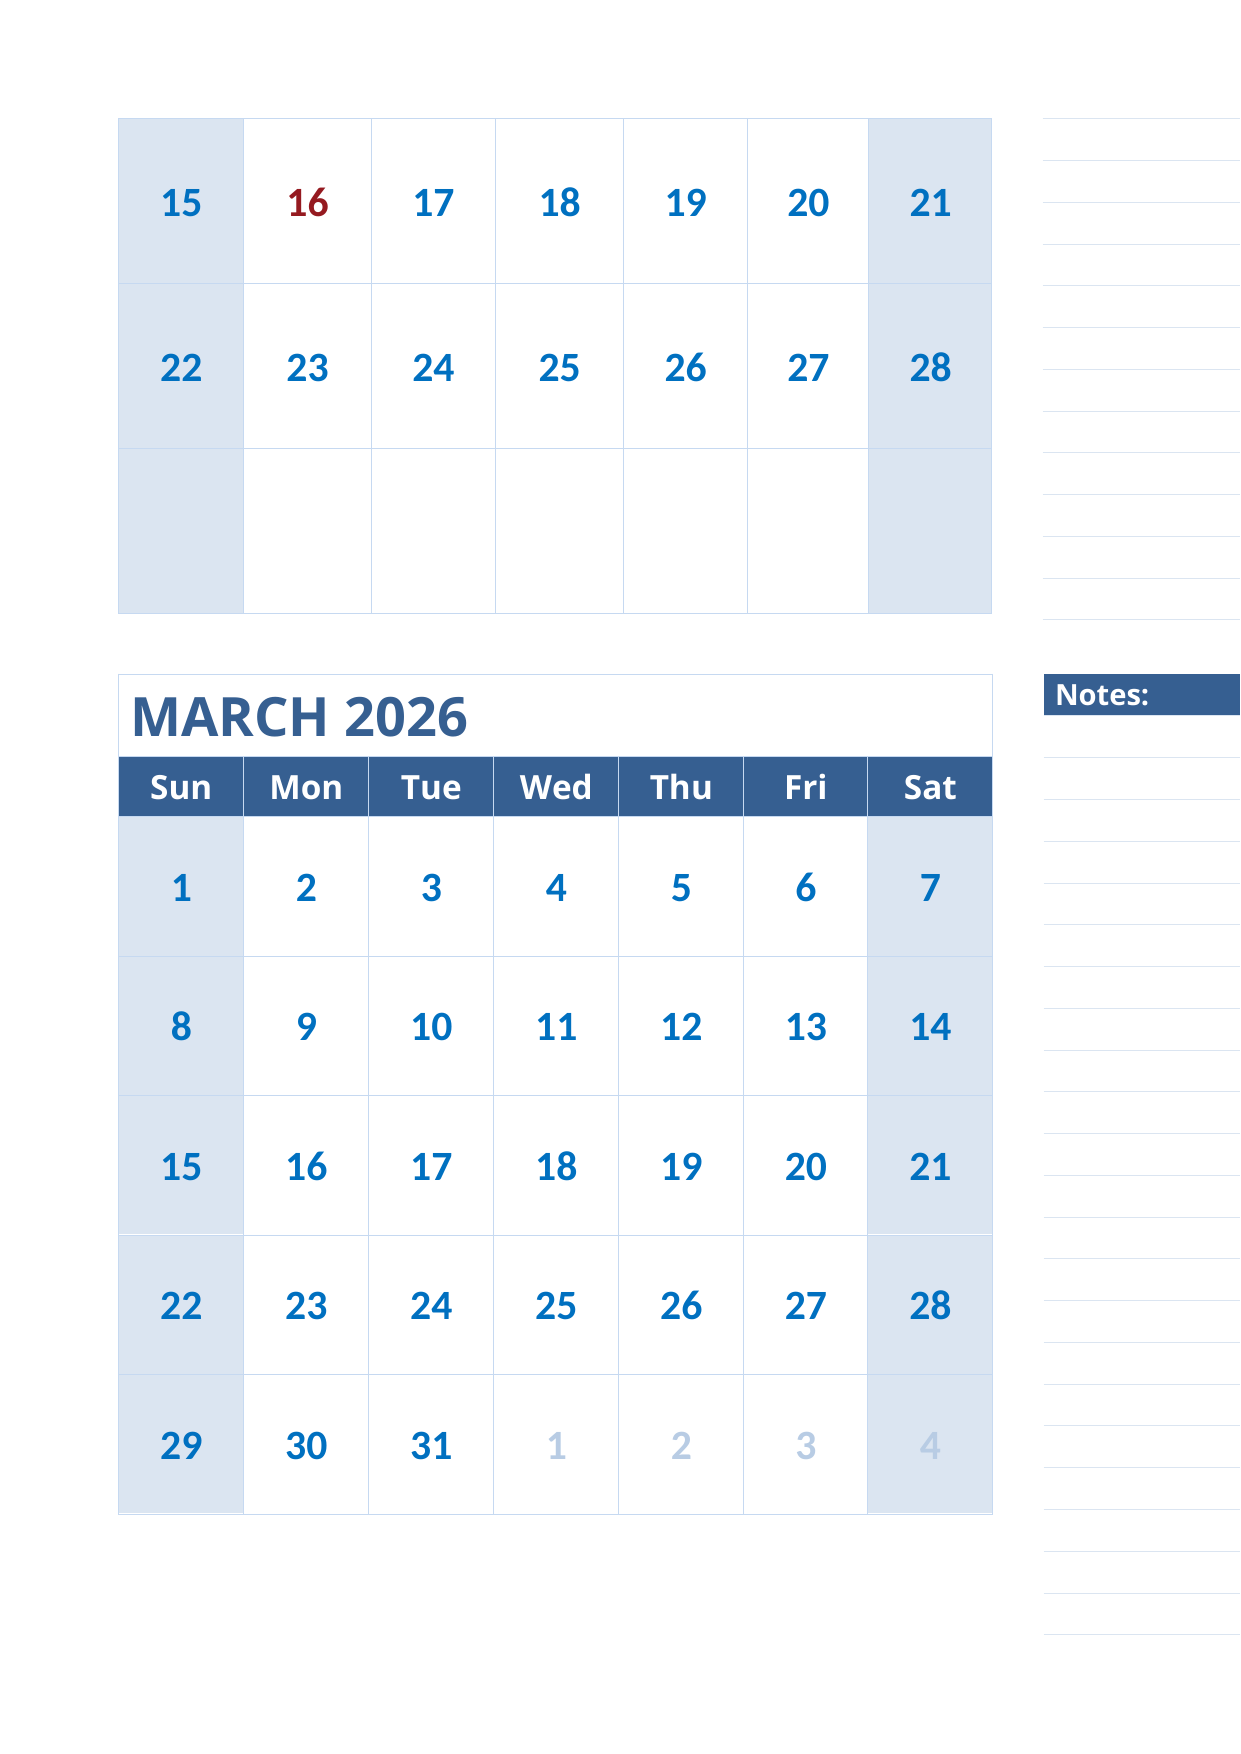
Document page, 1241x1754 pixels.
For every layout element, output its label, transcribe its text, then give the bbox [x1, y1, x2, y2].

table_cell [1043, 579, 1168, 619]
table_cell [1043, 537, 1168, 578]
table_cell [1168, 579, 1240, 619]
table_cell [1015, 452, 1043, 494]
table_cell 27 [748, 284, 868, 448]
table_cell [1044, 1301, 1168, 1342]
table_cell [1168, 1552, 1240, 1592]
table_cell 4 [494, 817, 618, 956]
table_cell [1043, 119, 1168, 160]
table_cell [1016, 1217, 1043, 1258]
table_cell 22 [119, 1236, 243, 1374]
table_cell 6 [744, 817, 867, 956]
table_cell 19 [619, 1096, 743, 1234]
table_cell [1168, 925, 1240, 966]
table_cell 15 [119, 119, 243, 283]
table_cell [1015, 369, 1043, 411]
table_cell [1016, 1008, 1043, 1049]
table_cell 15 [119, 1096, 243, 1234]
table_cell 26 [624, 284, 747, 448]
table_cell 2 [244, 817, 368, 956]
table_cell [1044, 1468, 1168, 1509]
table_cell [1043, 203, 1168, 243]
table_cell [1015, 118, 1043, 160]
table_cell [1168, 1134, 1240, 1175]
table_cell [1168, 245, 1240, 285]
table_cell [1043, 495, 1168, 536]
table_cell [1168, 1009, 1240, 1049]
table_cell [1016, 715, 1043, 757]
table_cell 5 [619, 817, 743, 956]
table_cell [1168, 1092, 1240, 1133]
table_cell [1016, 1258, 1043, 1300]
table_cell [1168, 495, 1240, 536]
table_cell [1168, 412, 1240, 452]
table_cell 11 [494, 957, 618, 1095]
table_cell [1016, 1300, 1043, 1342]
table_cell [1016, 1091, 1043, 1133]
table_cell [1016, 841, 1043, 882]
table_cell [1015, 494, 1043, 536]
table_cell [1168, 1343, 1240, 1384]
table_cell [1168, 1051, 1240, 1091]
table_cell [1168, 1594, 1240, 1634]
table_cell [1016, 1509, 1043, 1551]
table_cell [1016, 883, 1043, 924]
table_cell 28 [869, 284, 991, 448]
table_cell 9 [244, 957, 368, 1095]
table_cell [1168, 1259, 1240, 1300]
table_cell 19 [624, 119, 747, 283]
table_cell Mon [244, 757, 368, 816]
table_cell 21 [868, 1096, 992, 1234]
table_cell [1016, 1342, 1043, 1384]
table_cell [1168, 967, 1240, 1008]
table_cell [1044, 842, 1168, 882]
table_cell Sat [868, 757, 992, 816]
table_cell 17 [372, 119, 495, 283]
table_cell [1044, 1552, 1168, 1592]
table_header MARCH 2026 [119, 675, 992, 756]
table_cell [1015, 411, 1043, 452]
table_cell 22 [119, 284, 243, 448]
table_cell [1016, 757, 1043, 799]
table_cell [1016, 1175, 1043, 1217]
table_cell [1168, 161, 1240, 202]
table_cell [1044, 1218, 1168, 1258]
table_cell 26 [619, 1236, 743, 1374]
table_cell [496, 449, 623, 613]
table_cell [1044, 1259, 1168, 1300]
table_cell 25 [494, 1236, 618, 1374]
table_cell [1168, 842, 1240, 882]
table_cell 17 [369, 1096, 493, 1234]
table_cell [1168, 453, 1240, 494]
table_cell [1044, 1092, 1168, 1133]
table_cell 20 [744, 1096, 867, 1234]
table_cell 10 [369, 957, 493, 1095]
table_cell [1015, 327, 1043, 369]
table_cell [1016, 1133, 1043, 1175]
table_cell [1044, 1594, 1168, 1634]
table_cell [1168, 286, 1240, 327]
table_header [1004, 674, 1240, 1635]
table_cell 13 [744, 957, 867, 1095]
table_cell [1044, 1176, 1168, 1217]
table_cell [1168, 758, 1240, 799]
table_cell Tue [369, 757, 493, 816]
table_cell [1168, 716, 1240, 757]
table_cell [1043, 453, 1168, 494]
table_cell [244, 449, 371, 613]
table_cell [372, 449, 495, 613]
table_header [107, 674, 1004, 1635]
table_cell 18 [496, 119, 623, 283]
table_cell [1015, 160, 1043, 202]
table_cell [1168, 1468, 1240, 1509]
table_cell [1044, 1343, 1168, 1384]
table_cell [1044, 884, 1168, 924]
table_cell 4 [868, 1375, 992, 1513]
table_cell 27 [744, 1236, 867, 1374]
table_cell 28 [868, 1236, 992, 1374]
table_cell [1016, 1050, 1043, 1091]
table_cell 16 [244, 1096, 368, 1234]
table_cell 30 [244, 1375, 368, 1513]
table_cell [1043, 328, 1168, 369]
table_cell [1015, 578, 1043, 619]
table_cell [1044, 1510, 1168, 1551]
table_cell 7 [868, 817, 992, 956]
table_cell 31 [369, 1375, 493, 1513]
table_cell [1168, 800, 1240, 841]
table_cell 14 [868, 957, 992, 1095]
table_cell 25 [496, 284, 623, 448]
table_cell [1168, 537, 1240, 578]
table_cell [1168, 119, 1240, 160]
table_cell Wed [494, 757, 618, 816]
table_cell [1044, 925, 1168, 966]
table_cell 12 [619, 957, 743, 1095]
table_cell [1044, 1426, 1168, 1467]
table_cell [1016, 799, 1043, 841]
table_cell [624, 449, 747, 613]
table_cell 3 [369, 817, 493, 956]
table_cell [1043, 245, 1168, 285]
table_cell 1 [119, 817, 243, 956]
table_cell [1016, 1467, 1043, 1509]
table_cell [1168, 1218, 1240, 1258]
table_cell [119, 449, 243, 613]
table_cell [1168, 884, 1240, 924]
table_cell [1168, 1385, 1240, 1425]
table_cell [1044, 1051, 1168, 1091]
table_cell 23 [244, 284, 371, 448]
table_cell [1016, 966, 1043, 1008]
table_cell [1016, 1593, 1043, 1634]
table_cell [1168, 203, 1240, 243]
table_cell 16 [244, 119, 371, 283]
table_cell 23 [244, 1236, 368, 1374]
table_cell [1168, 328, 1240, 369]
table_cell 20 [748, 119, 868, 283]
table_cell [748, 449, 868, 613]
table_cell [1044, 800, 1168, 841]
table_cell [1016, 1384, 1043, 1425]
table_cell [1168, 1301, 1240, 1342]
table_header [1004, 118, 1240, 621]
table_cell [1044, 1134, 1168, 1175]
table_cell [1015, 202, 1043, 243]
table_cell [1016, 924, 1043, 966]
table_cell Thu [619, 757, 743, 816]
table_cell 21 [869, 119, 991, 283]
table_cell [869, 449, 991, 613]
table_cell [1016, 1551, 1043, 1592]
table_cell 3 [744, 1375, 867, 1513]
table_header [107, 118, 1004, 621]
table_cell Sun [119, 757, 243, 816]
table_cell [1016, 1425, 1043, 1467]
table_cell [1044, 758, 1168, 799]
table_cell Fri [744, 757, 867, 816]
table_cell [1015, 285, 1043, 327]
table_cell [1043, 370, 1168, 411]
table_cell 1 [494, 1375, 618, 1513]
table_cell 8 [119, 957, 243, 1095]
table_cell [1015, 536, 1043, 578]
table_cell 29 [119, 1375, 243, 1513]
table_cell [1043, 412, 1168, 452]
table_header [1016, 674, 1043, 715]
table_cell [1044, 716, 1168, 757]
table_cell [1168, 1426, 1240, 1467]
table_cell [1044, 967, 1168, 1008]
table_cell 24 [369, 1236, 493, 1374]
table_cell [1168, 370, 1240, 411]
table_cell [1015, 244, 1043, 285]
table_cell [1168, 1510, 1240, 1551]
table_cell [1044, 1385, 1168, 1425]
table_cell 2 [619, 1375, 743, 1513]
table_cell 18 [494, 1096, 618, 1234]
table_cell [1168, 1176, 1240, 1217]
table_cell [1044, 1009, 1168, 1049]
table_header Notes: [1044, 674, 1240, 715]
table_cell [1043, 161, 1168, 202]
table_cell 24 [372, 284, 495, 448]
table_cell [1043, 286, 1168, 327]
